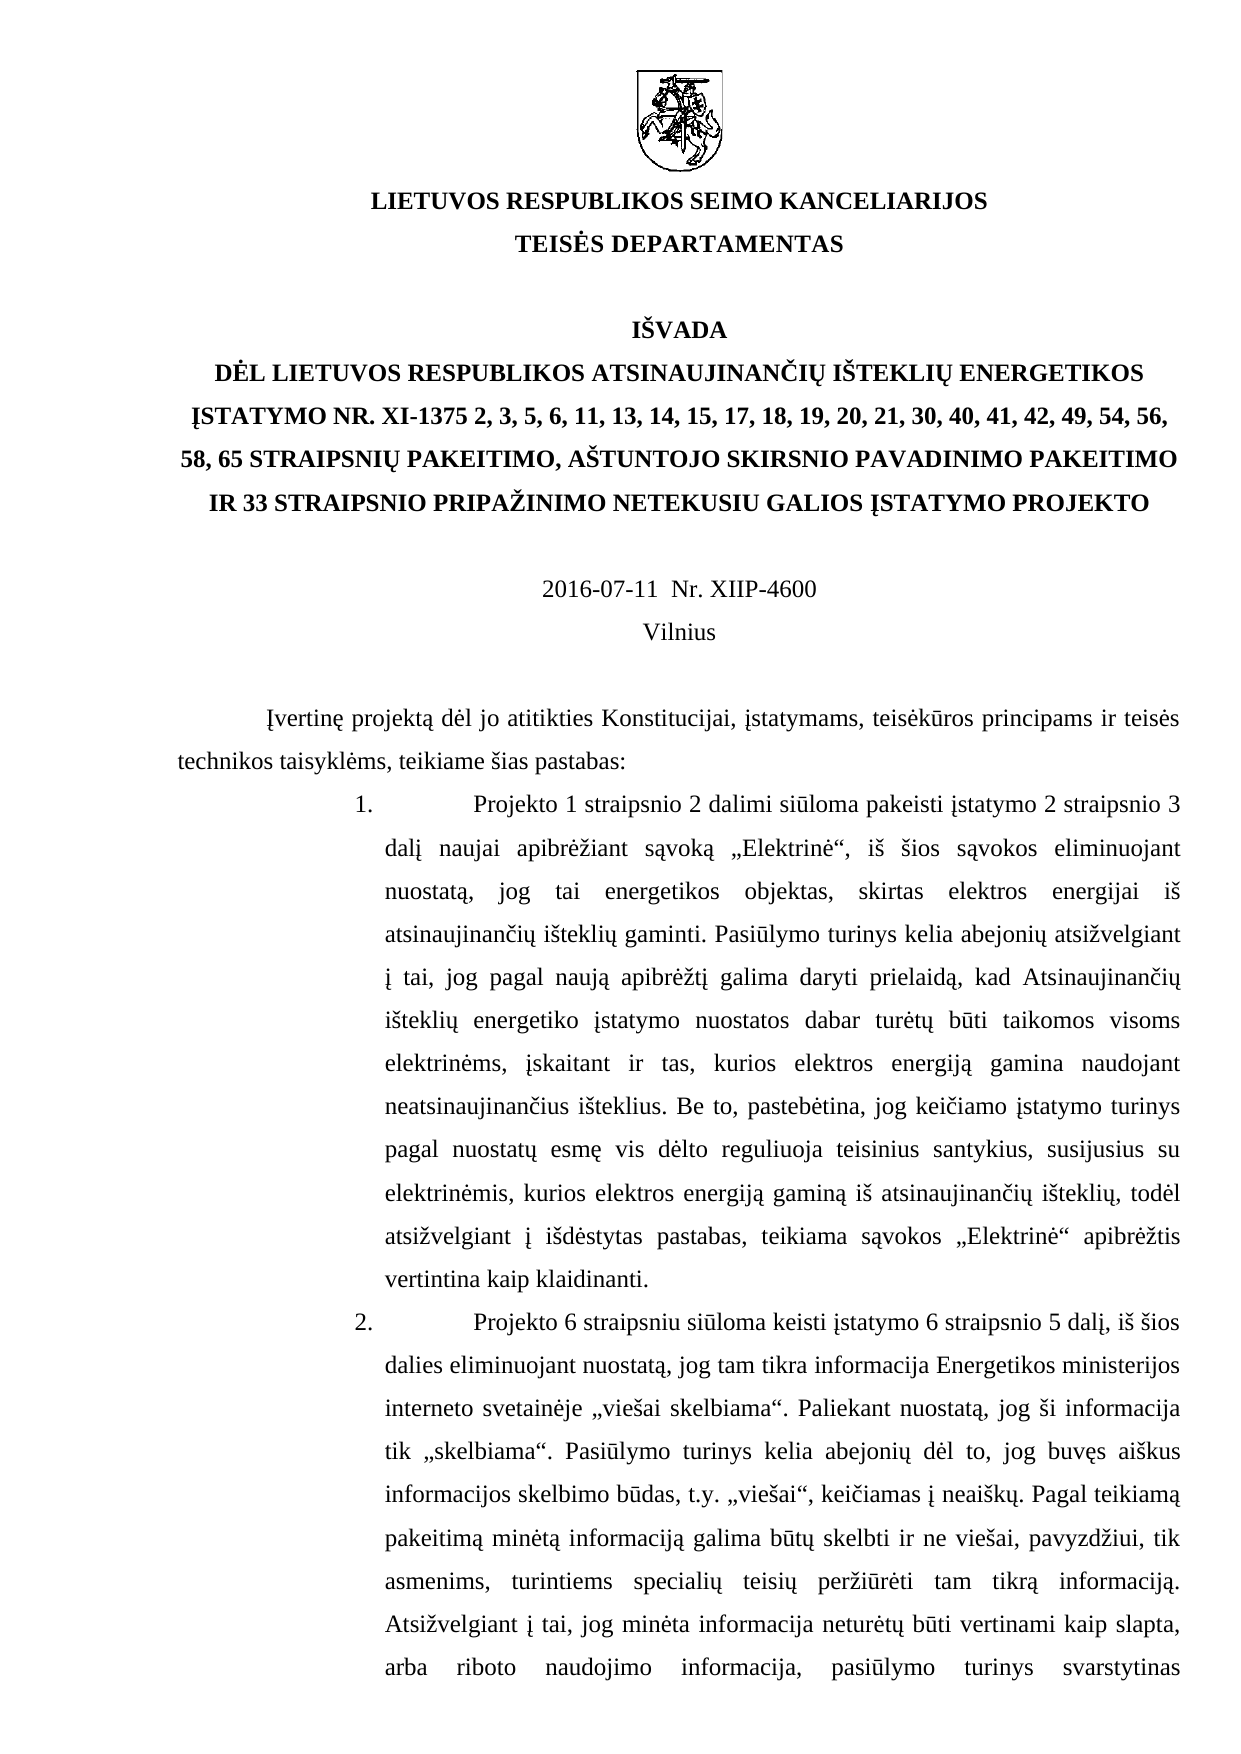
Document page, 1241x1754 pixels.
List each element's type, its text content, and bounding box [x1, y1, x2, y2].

text DĖL LIETUVOS RESPUBLIKOS ATSINAUJINANČIŲ IŠTEKLIŲ ENERGETIKOS ĮSTATYMO NR. XI-1375 2, 3, 5, 6, 11, 13, 14, 15, 17, 18, 19, 20, 21, 30, 40, 41, 42, 49, 54, 56, 58, 65 STRAIPSNIŲ PAKEITIMO, AŠTUNTOJO SKIRSNIO PAVADINIMO PAKEITIMO IR 33 STRAIPSNIO PRIPAŽINIMO NETEKUSIU GALIOS ĮSTATYMO PROJEKTO [177, 358, 1181, 516]
text TEISĖS DEPARTAMENTAS [177, 229, 1181, 258]
text Vilnius [177, 617, 1181, 646]
text IŠVADA [177, 315, 1181, 344]
list Projekto 1 straipsnio 2 dalimi siūloma pakeisti įstatymo 2 straipsnio 3 dalį naujai apibrėžiant sąvoką „Elektrinė“, iš šios sąvokos eliminuojant nuostatą, jog tai energetikos objektas, skirtas elektros energijai iš atsinaujinančių išteklių gaminti. Pasiūlymo turinys kelia abejonių atsižvelgiant į tai, jog pagal naują apibrėžtį galima daryti prielaidą, kad Atsinaujinančių išteklių energetiko įstatymo nuostatos dabar turėtų būti taikomos visoms elektrinėms, įskaitant ir tas, kurios elektros energiją gamina naudojant neatsinaujinančius išteklius. Be to, pastebėtina, jog keičiamo įstatymo turinys pagal nuostatų esmę vis dėlto reguliuoja teisinius santykius, susijusius su elektrinėmis, kurios elektros energiją gaminą iš atsinaujinančių išteklių, todėl atsižvelgiant į išdėstytas pastabas, teikiama sąvokos „Elektrinė“ apibrėžtis vertintina kaip klaidinanti. [266, 789, 1181, 1293]
text Įvertinę projektą dėl jo atitikties Konstitucijai, įstatymams, teisėkūros principams ir teisės technikos taisyklėms, teikiame šias pastabas: [177, 703, 1181, 775]
text 2016-07-11 Nr. XIIP-4600 [177, 574, 1181, 603]
list Projekto 6 straipsniu siūloma keisti įstatymo 6 straipsnio 5 dalį, iš šios dalies eliminuojant nuostatą, jog tam tikra informacija Energetikos ministerijos interneto svetainėje „viešai skelbiama“. Paliekant nuostatą, jog ši informacija tik „skelbiama“. Pasiūlymo turinys kelia abejonių dėl to, jog buvęs aiškus informacijos skelbimo būdas, t.y. „viešai“, keičiamas į neaiškų. Pagal teikiamą pakeitimą minėtą informaciją galima būtų skelbti ir ne viešai, pavyzdžiui, tik asmenims, turintiems specialių teisių peržiūrėti tam tikrą informaciją. Atsižvelgiant į tai, jog minėta informacija neturėtų būti vertinami kaip slapta, arba riboto naudojimo informacija, pasiūlymo turinys svarstytinas [266, 1307, 1181, 1681]
text LIETUVOS RESPUBLIKOS SEIMO KANCELIARIJOS [177, 186, 1181, 214]
